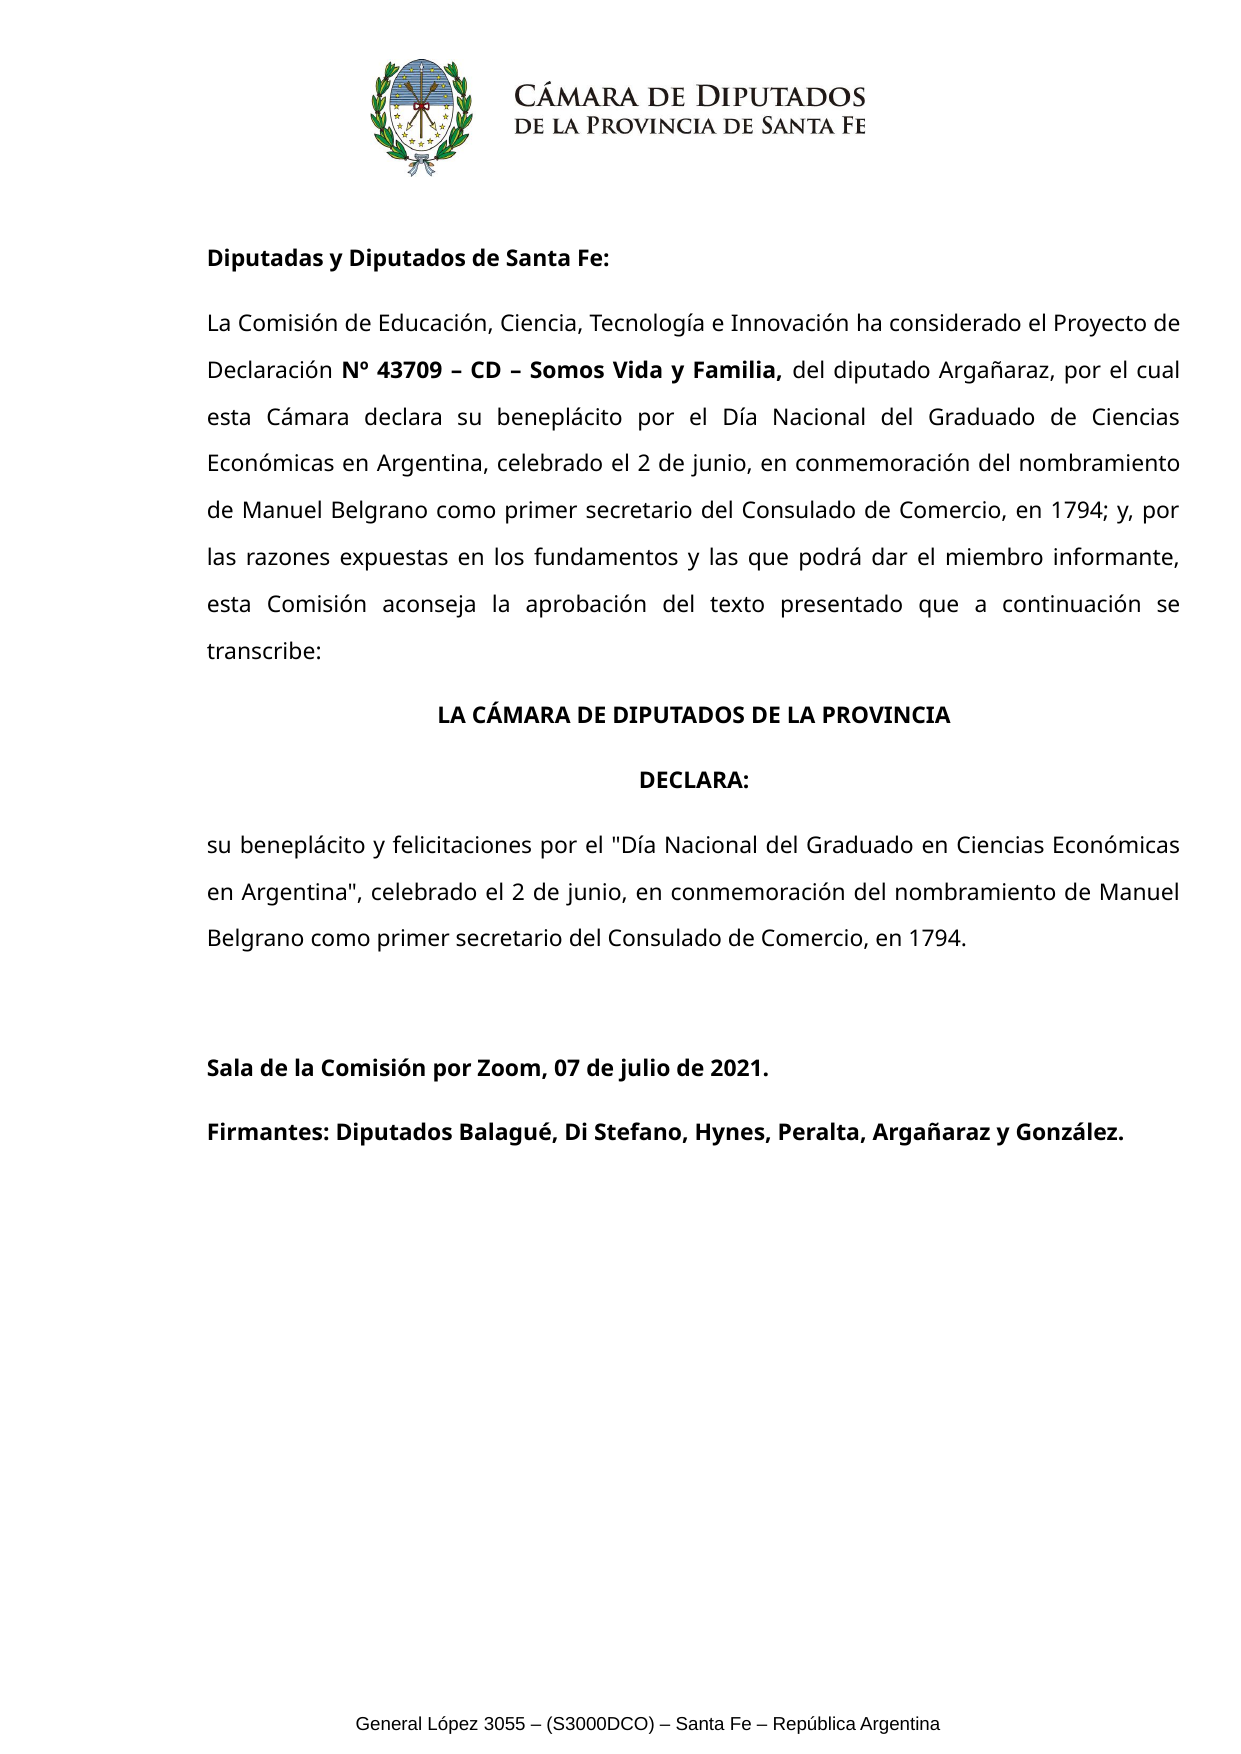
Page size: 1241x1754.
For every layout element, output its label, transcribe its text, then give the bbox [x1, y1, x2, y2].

text su beneplácito y felicitaciones por el "Día Nacional del Graduado en Ciencias Económicas en Argentina", celebrado el 2 de junio, en conmemoración del nombramiento de Manuel Belgrano como primer secretario del Consulado de Comercio, en 1794. [207, 829, 1181, 954]
picture [370, 59, 866, 181]
text Diputadas y Diputados de Santa Fe: [207, 242, 1181, 273]
text Sala de la Comisión por Zoom, 07 de julio de 2021. [207, 1052, 1181, 1083]
text DECLARA: [207, 764, 1181, 795]
text Firmantes: Diputados Balagué, Di Stefano, Hynes, Peralta, Argañaraz y González. [207, 1116, 1181, 1147]
text LA CÁMARA DE DIPUTADOS DE LA PROVINCIA [207, 699, 1181, 731]
text La Comisión de Educación, Ciencia, Tecnología e Innovación ha considerado el Proyecto de Declaración Nº 43709 – CD – Somos Vida y Familia, del diputado Argañaraz, por el cual esta Cámara declara su beneplácito por el Día Nacional del Graduado de Ciencias Económicas en Argentina, celebrado el 2 de junio, en conmemoración del nombramiento de Manuel Belgrano como primer secretario del Consulado de Comercio, en 1794; y, por las razones expuestas en los fundamentos y las que podrá dar el miembro informante, esta Comisión aconseja la aprobación del texto presentado que a continuación se transcribe: [207, 307, 1181, 666]
